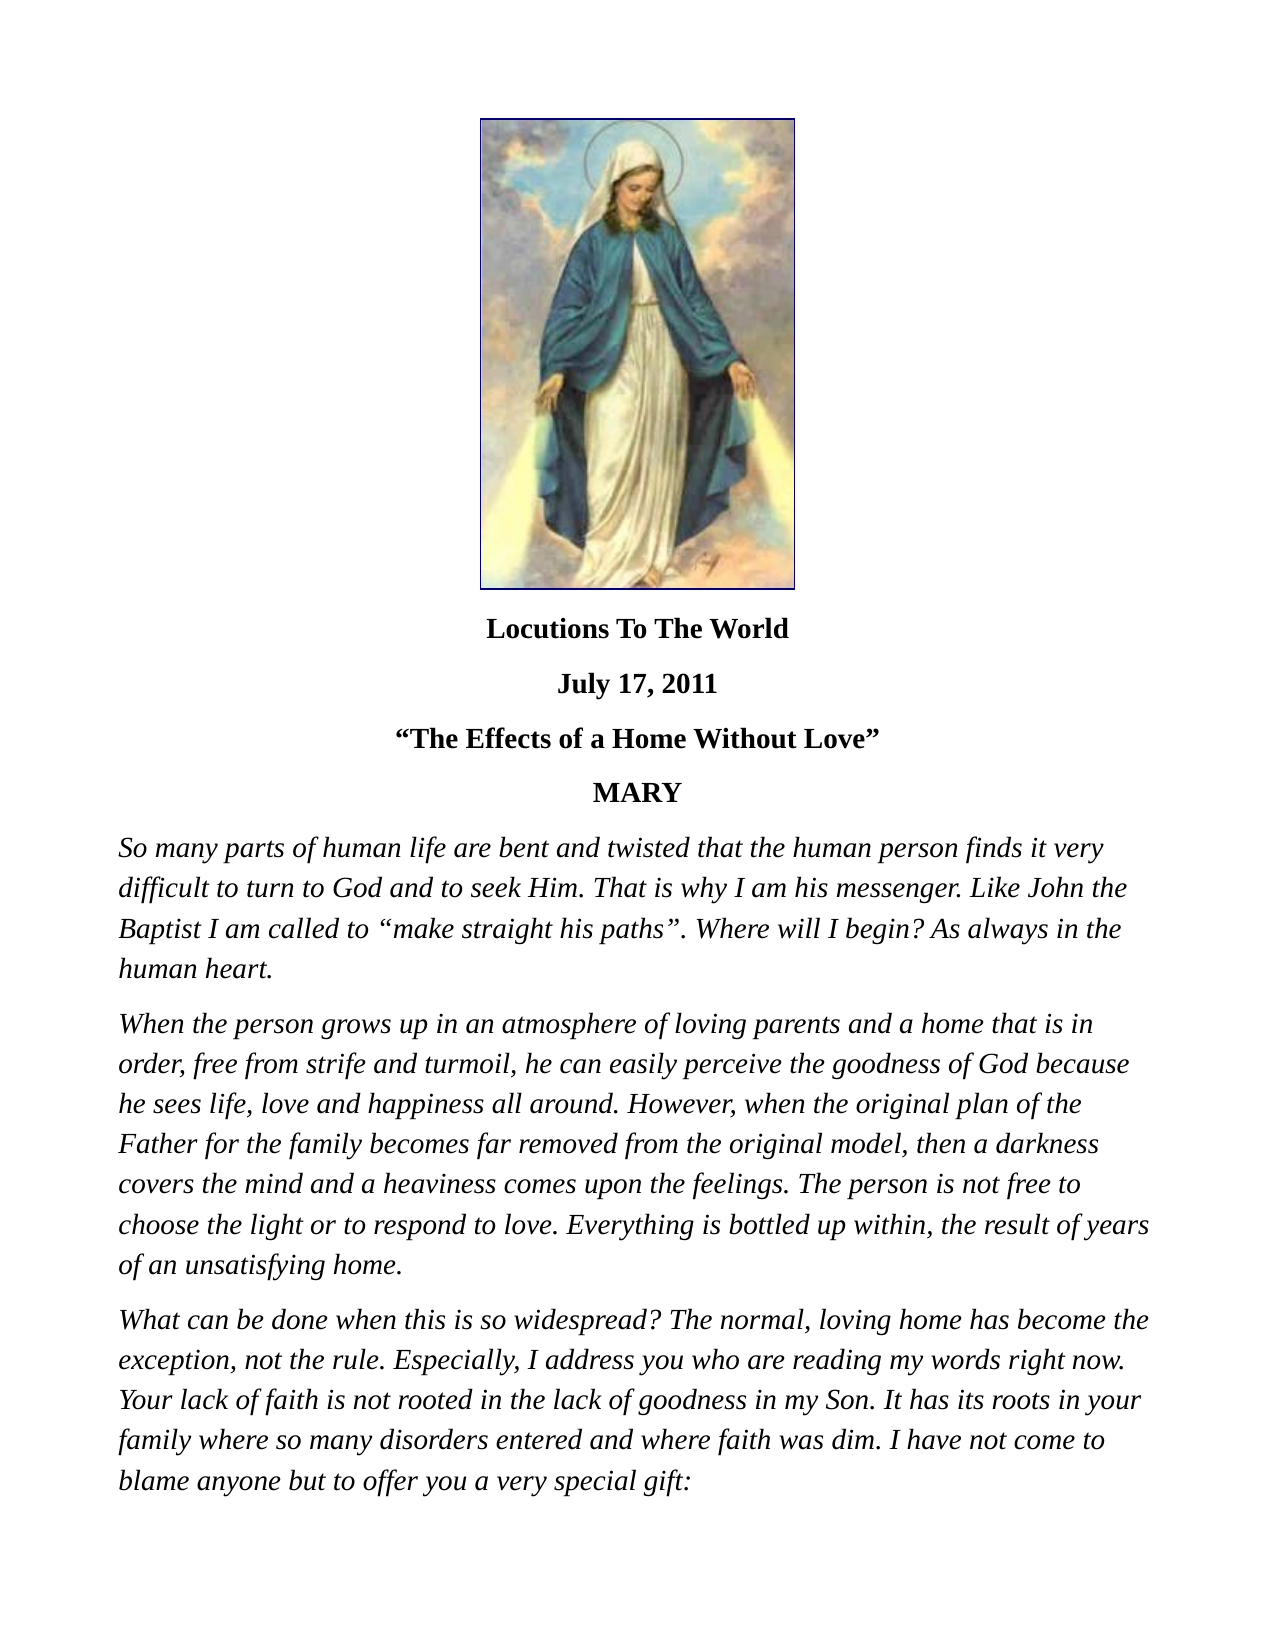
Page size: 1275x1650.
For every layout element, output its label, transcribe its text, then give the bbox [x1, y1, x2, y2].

picture [481, 120, 794, 588]
text Locutions To The World [118, 611, 1157, 645]
text What can be done when this is so widespread? The normal, loving home has become the exception, not the rule. Especially, I address you who are reading my words right now. Your lack of faith is not rooted in the lack of goodness in my Son. It has its roots in your family where so many disorders entered and where faith was dim. I have not come to blame anyone but to offer you a very special gift: [118, 1302, 1157, 1496]
text MARY [118, 776, 1157, 809]
text July 17, 2011 [118, 666, 1157, 699]
text When the person grows up in an atmosphere of loving parents and a home that is in order, free from strife and turmoil, he can easily perceive the goodness of God because he sees life, love and happiness all around. However, when the original plan of the Father for the family becomes far removed from the original model, then a darkness covers the mind and a heaviness comes upon the feelings. The person is not free to choose the light or to respond to love. Everything is bottled up within, the result of years of an unsatisfying home. [118, 1006, 1157, 1281]
text “The Effects of a Home Without Love” [118, 721, 1157, 754]
text So many parts of human life are bent and twisted that the human person finds it very difficult to turn to God and to seek Him. That is why I am his messenger. Like John the Baptist I am called to “make straight his paths”. Where will I begin? As always in the human heart. [118, 830, 1157, 984]
